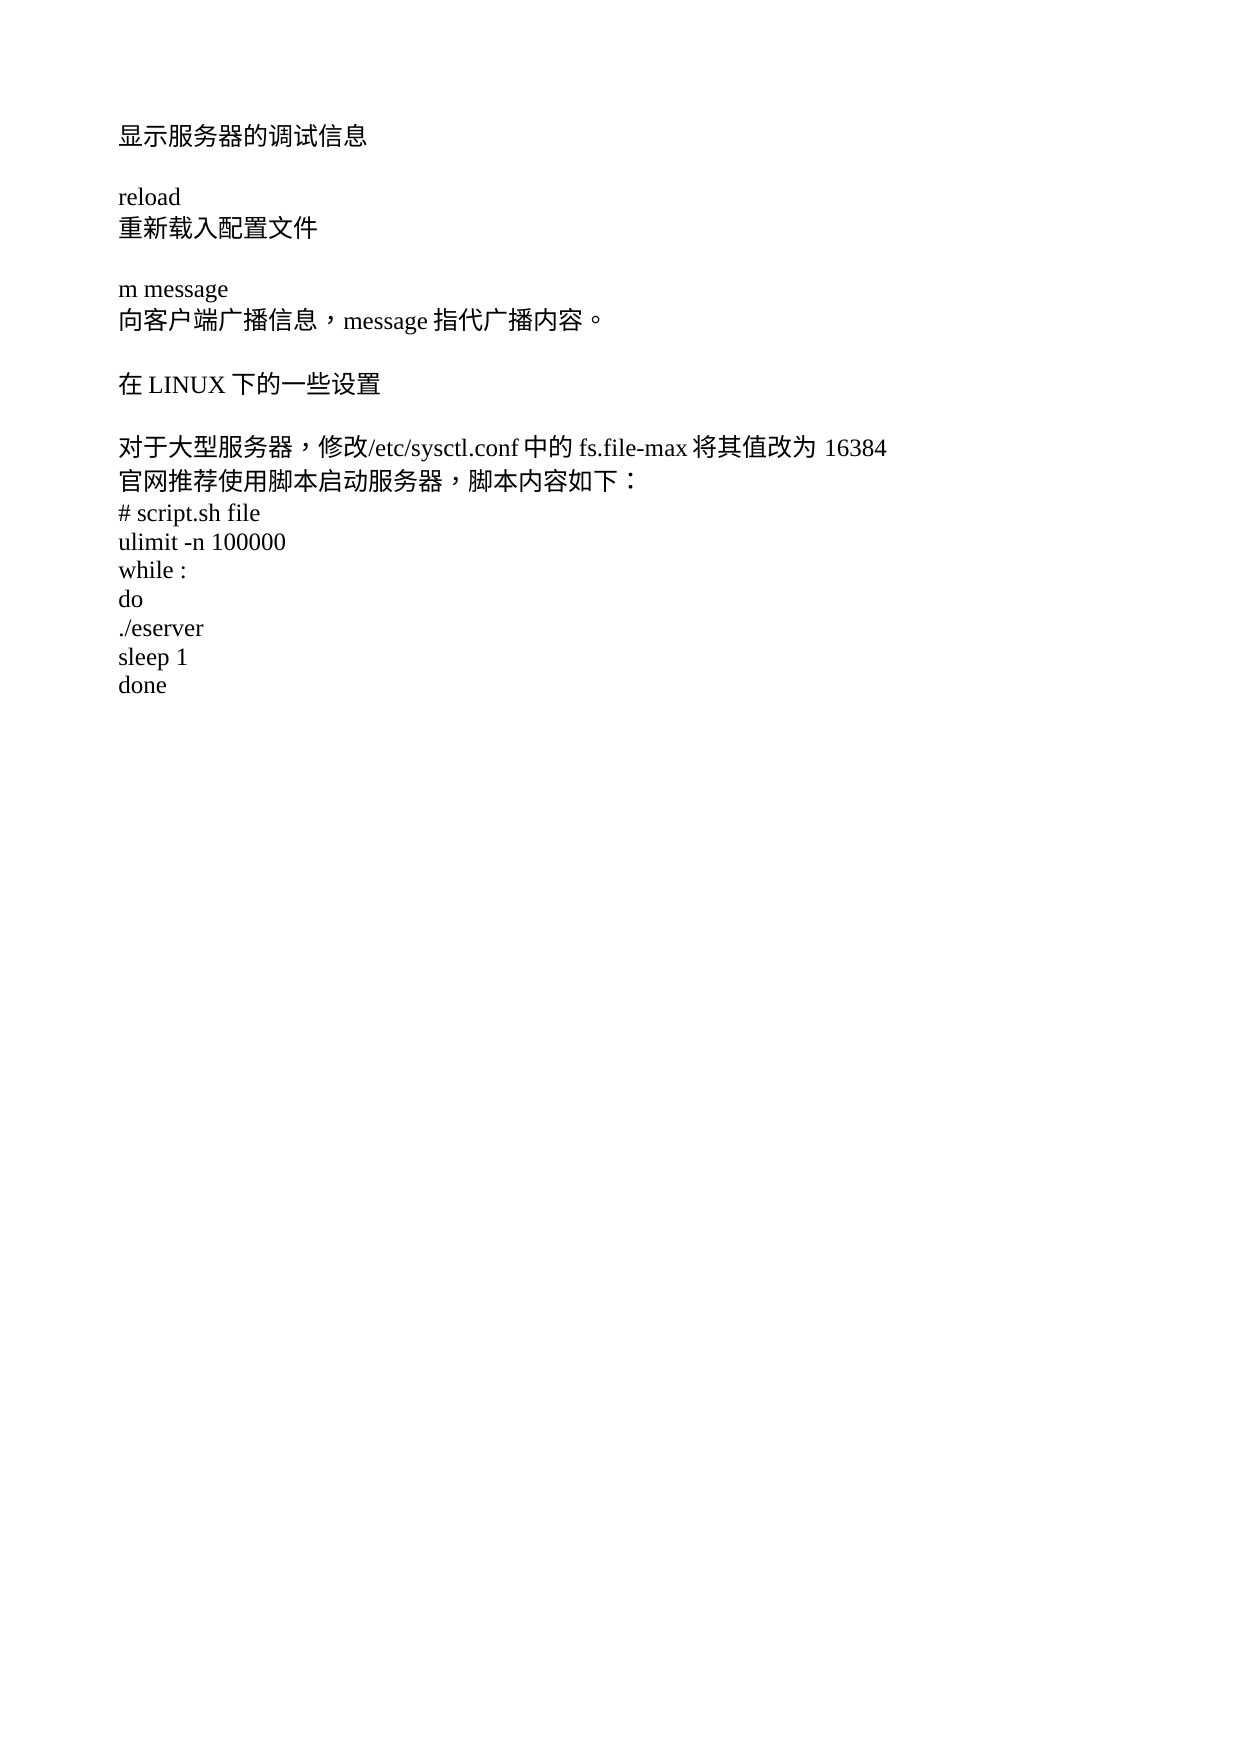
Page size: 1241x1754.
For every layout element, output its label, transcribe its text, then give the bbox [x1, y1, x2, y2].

text 对于大型服务器，修改/etc/sysctl.conf中的fs.file-max将其值改为 16384 官网推荐使用脚本启动服务器，脚本内容如下： # script.sh file ulimit -n 100000 while : do ./eserver sleep 1 done [118, 430, 1122, 699]
text m message 向客户端广播信息，message指代广播内容。 [118, 274, 1122, 337]
text reload 重新载入配置文件 [118, 182, 1122, 244]
text 在LINUX下的一些设置 [118, 366, 1122, 400]
text 显示服务器的调试信息 [118, 118, 1122, 152]
